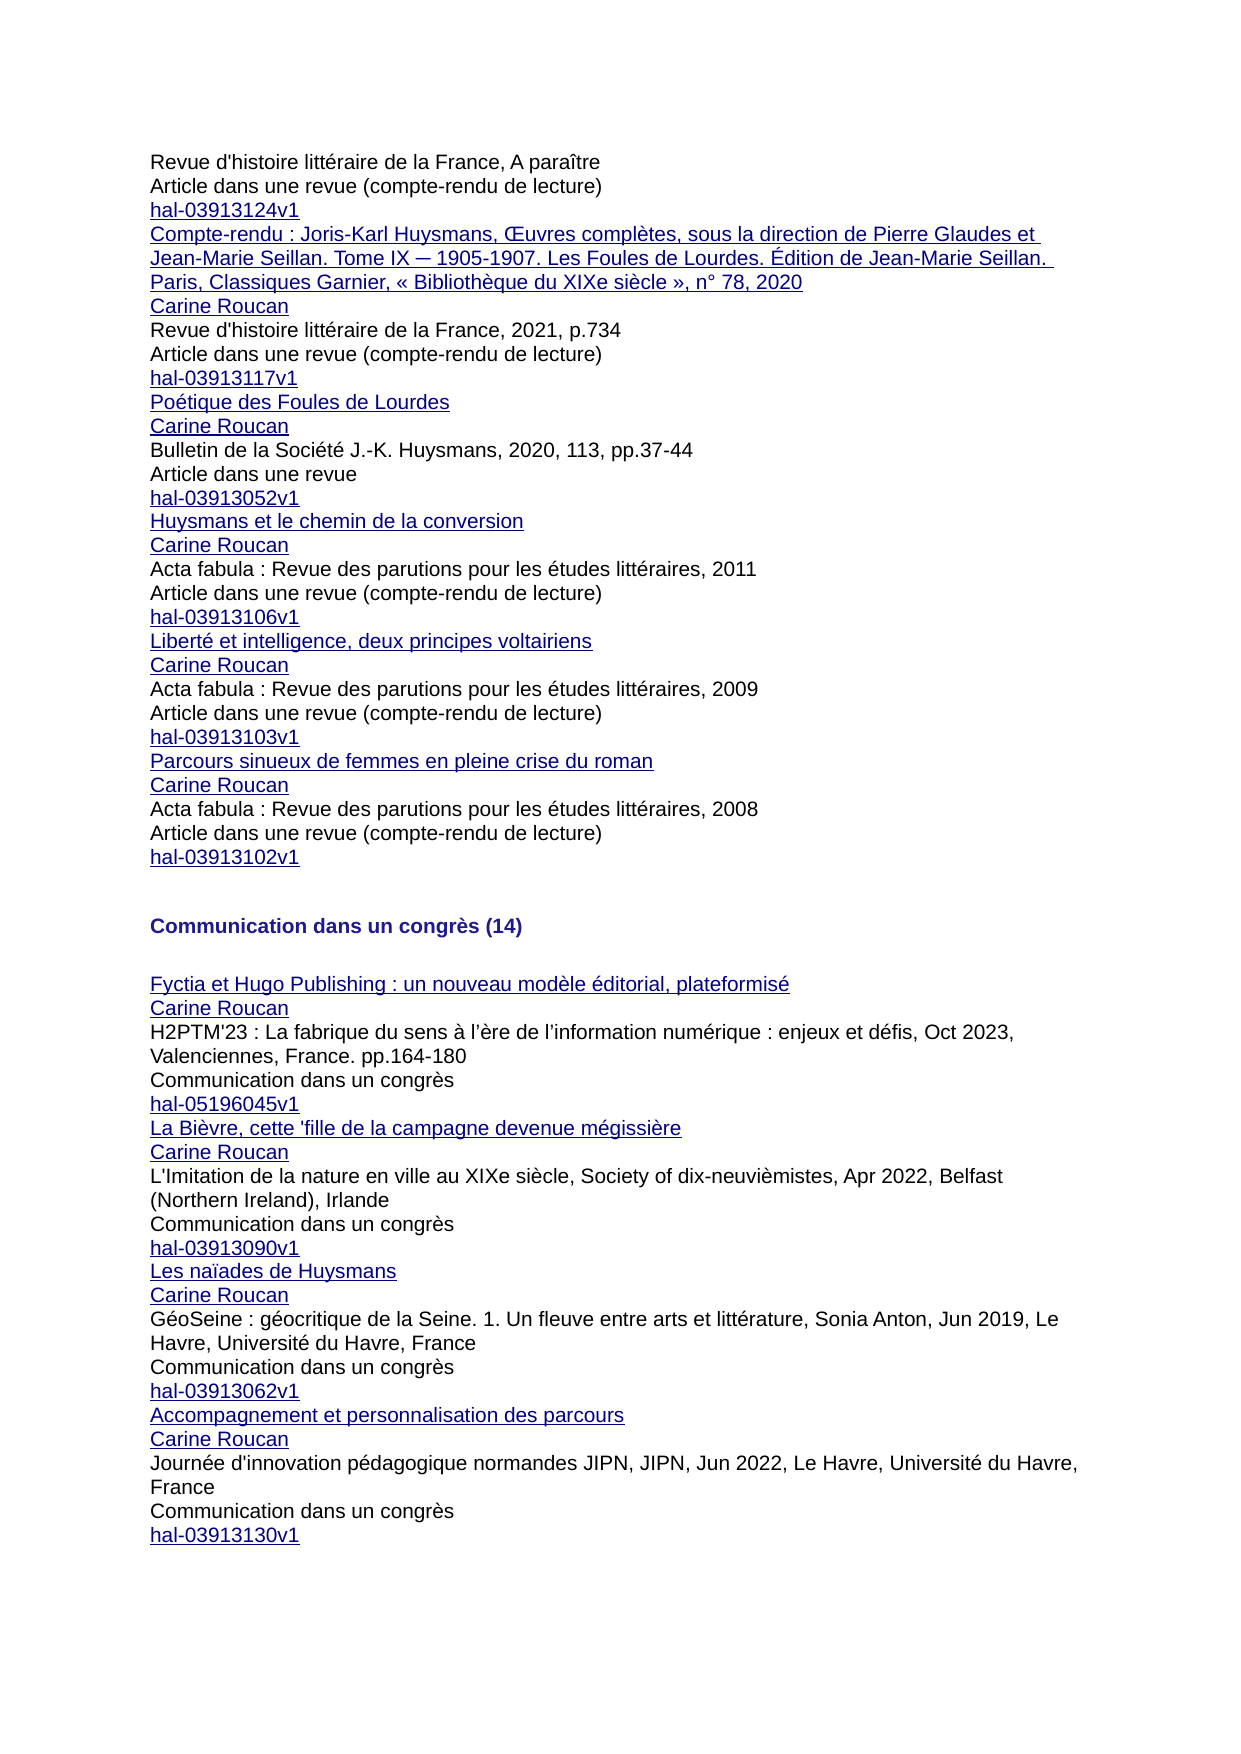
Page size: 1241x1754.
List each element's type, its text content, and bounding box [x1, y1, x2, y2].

table_cell Poétique des Foules de Lourdes Carine Roucan Bulletin de la Société J.-K. Huysmans, 2020, 113, pp.37-44 Article dans une revue hal-03913052v1 [150, 390, 1090, 509]
table_cell Les naïades de Huysmans Carine Roucan GéoSeine : géocritique de la Seine. 1. Un fleuve entre arts et littérature, Sonia Anton, Jun 2019, Le Havre, Université du Havre, France Communication dans un congrès hal-03913062v1 [150, 1259, 1090, 1403]
table_cell Parcours sinueux de femmes en pleine crise du roman Carine Roucan Acta fabula : Revue des parutions pour les études littéraires, 2008 Article dans une revue (compte-rendu de lecture) hal-03913102v1 [150, 749, 1090, 869]
table_cell Accompagnement et personnalisation des parcours Carine Roucan Journée d'innovation pédagogique normandes JIPN, JIPN, Jun 2022, Le Havre, Université du Havre, France Communication dans un congrès hal-03913130v1 [150, 1403, 1090, 1547]
table_cell Revue d'histoire littéraire de la France, A paraître Article dans une revue (compte-rendu de lecture) hal-03913124v1 [150, 150, 1090, 222]
table_cell Huysmans et le chemin de la conversion Carine Roucan Acta fabula : Revue des parutions pour les études littéraires, 2011 Article dans une revue (compte-rendu de lecture) hal-03913106v1 [150, 509, 1090, 629]
subtitle Communication dans un congrès (14) [150, 913, 1090, 937]
table_cell Liberté et intelligence, deux principes voltairiens Carine Roucan Acta fabula : Revue des parutions pour les études littéraires, 2009 Article dans une revue (compte-rendu de lecture) hal-03913103v1 [150, 629, 1090, 749]
table_cell Compte-rendu : Joris-Karl Huysmans, Œuvres complètes, sous la direction de Pierre Glaudes et Jean-Marie Seillan. Tome IX ─ 1905-1907. Les Foules de Lourdes. Édition de Jean-Marie Seillan. Paris, Classiques Garnier, « Bibliothèque du XIXe siècle », n° 78, 2020 Carine Roucan Revue d'histoire littéraire de la France, 2021, p.734 Article dans une revue (compte-rendu de lecture) hal-03913117v1 [150, 222, 1090, 389]
table_header Fyctia et Hugo Publishing : un nouveau modèle éditorial, plateformisé Carine Roucan H2PTM'23 : La fabrique du sens à l’ère de l’information numérique : enjeux et défis, Oct 2023, Valenciennes, France. pp.164-180 Communication dans un congrès hal-05196045v1 [150, 972, 1090, 1116]
table_cell La Bièvre, cette 'fille de la campagne devenue mégissière Carine Roucan L'Imitation de la nature en ville au XIXe siècle, Society of dix-neuvièmistes, Apr 2022, Belfast (Northern Ireland), Irlande Communication dans un congrès hal-03913090v1 [150, 1116, 1090, 1259]
